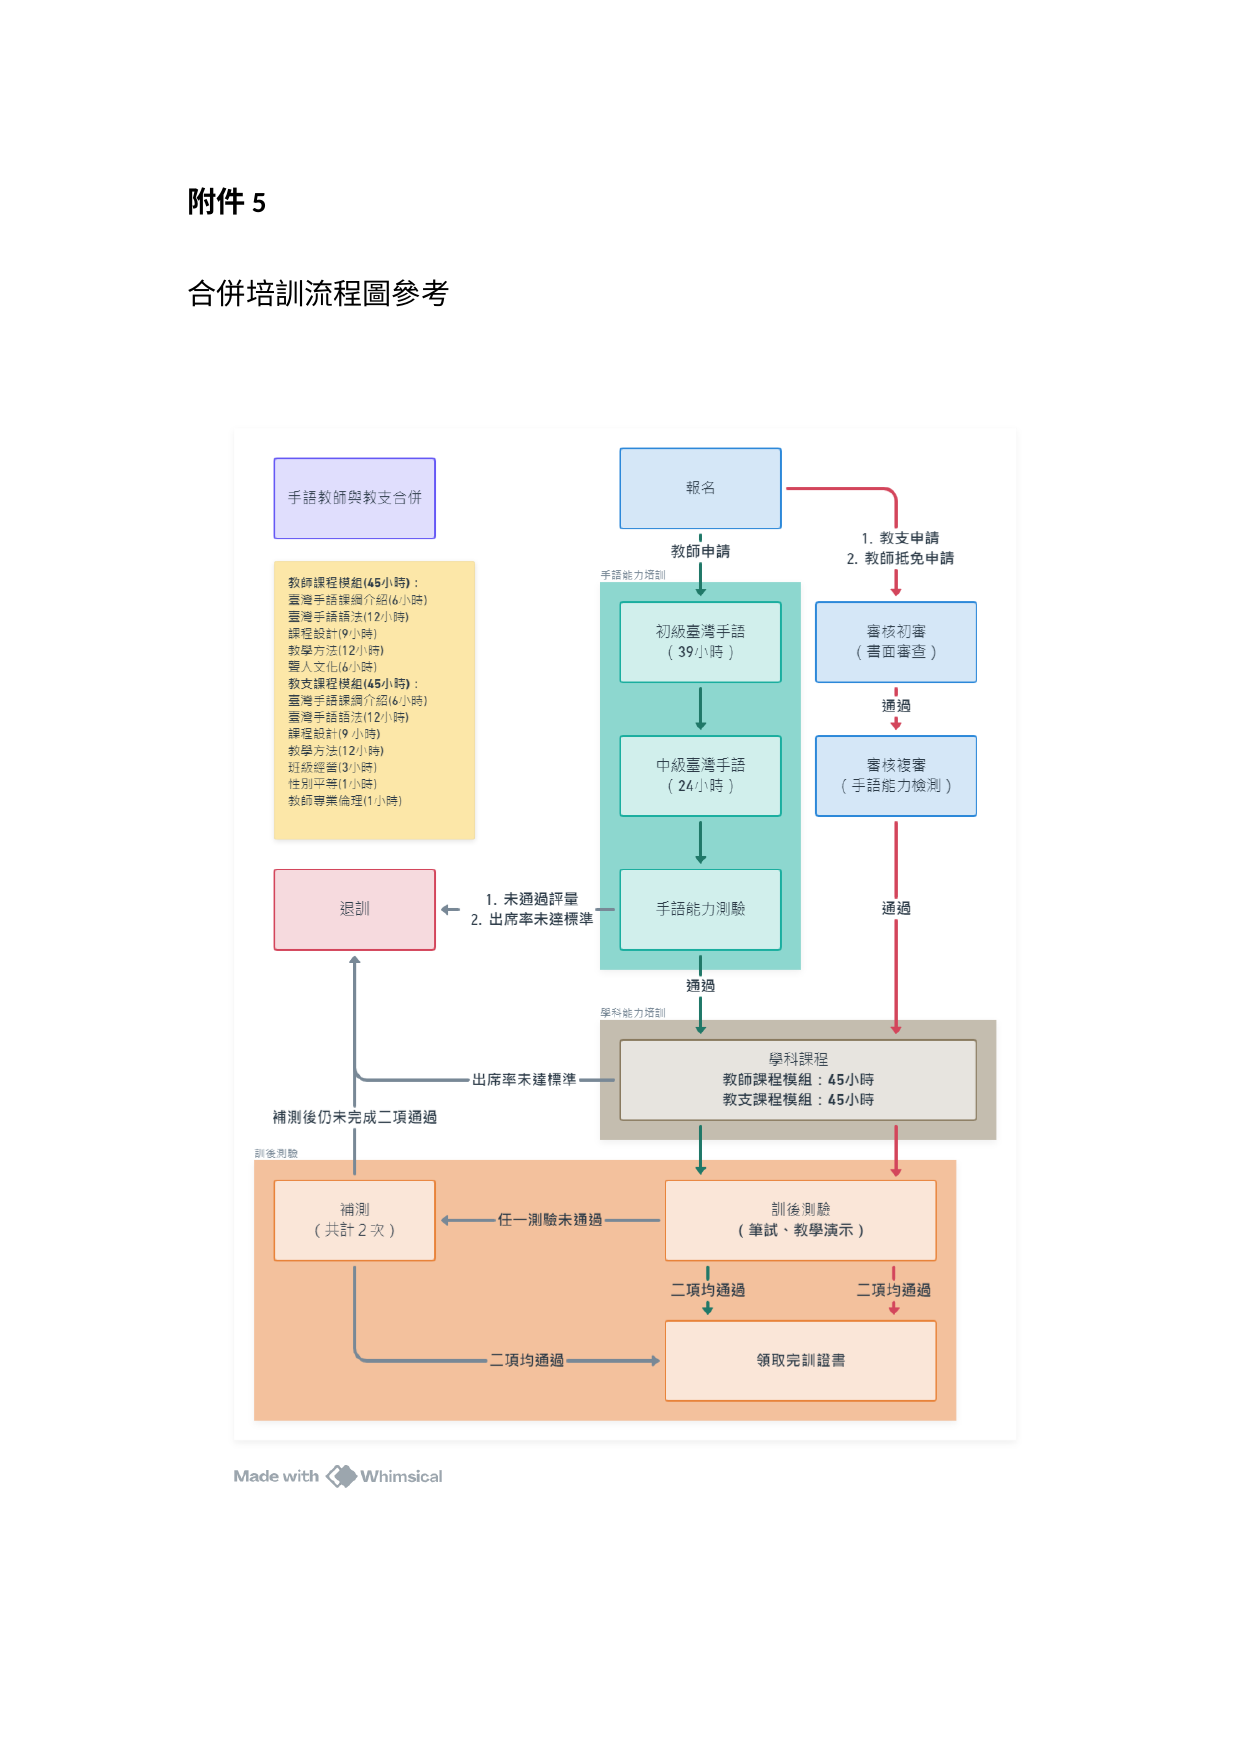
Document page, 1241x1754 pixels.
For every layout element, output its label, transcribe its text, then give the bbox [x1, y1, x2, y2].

text 附件5 [187, 158, 1053, 221]
text 合併培訓流程圖參考 [187, 250, 1053, 312]
